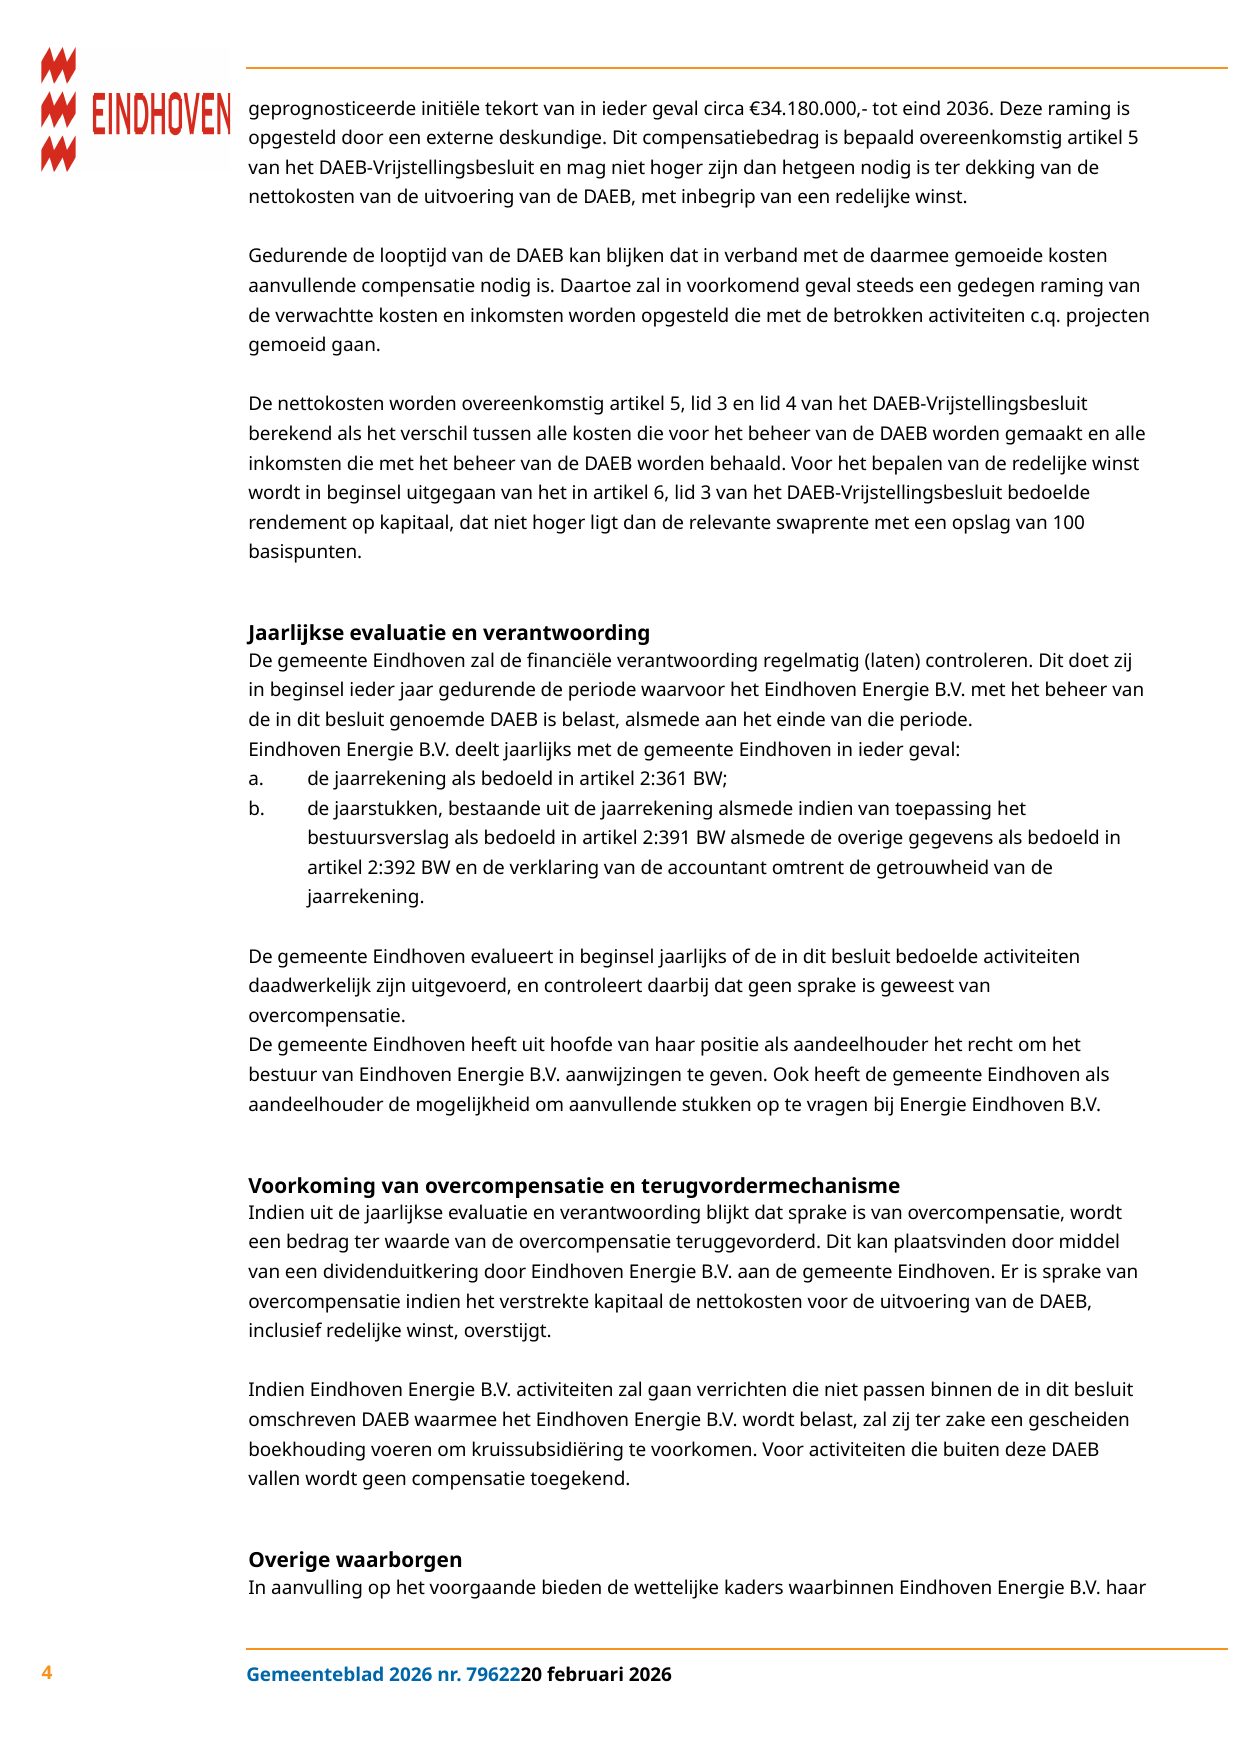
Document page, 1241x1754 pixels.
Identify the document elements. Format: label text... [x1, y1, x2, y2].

text De gemeente Eindhoven evalueert in beginsel jaarlijks of de in dit besluit bedoelde activiteiten daadwerkelijk zijn uitgevoerd, en controleert daarbij dat geen sprake is geweest van overcompensatie. [248, 943, 1152, 1028]
text De gemeente Eindhoven heeft uit hoofde van haar positie als aandeelhouder het recht om het bestuur van Eindhoven Energie B.V. aanwijzingen te geven. Ook heeft de gemeente Eindhoven als aandeelhouder de mogelijkheid om aanvullende stukken op te vragen bij Energie Eindhoven B.V. [248, 1032, 1152, 1116]
picture [41, 47, 231, 172]
text De gemeente Eindhoven zal de financiële verantwoording regelmatig (laten) controleren. Dit doet zij in beginsel ieder jaar gedurende de periode waarvoor het Eindhoven Energie B.V. met het beheer van de in dit besluit genoemde DAEB is belast, alsmede aan het einde van die periode. [248, 647, 1152, 732]
text Jaarlijkse evaluatie en verantwoording [248, 618, 1152, 647]
text Overige waarborgen [248, 1545, 1152, 1574]
text Indien Eindhoven Energie B.V. activiteiten zal gaan verrichten die niet passen binnen de in dit besluit omschreven DAEB waarmee het Eindhoven Energie B.V. wordt belast, zal zij ter zake een gescheiden boekhouding voeren om kruissubsidiëring te voorkomen. Voor activiteiten die buiten deze DAEB vallen wordt geen compensatie toegekend. [248, 1377, 1152, 1491]
text Indien uit de jaarlijkse evaluatie en verantwoording blijkt dat sprake is van overcompensatie, wordt een bedrag ter waarde van de overcompensatie teruggevorderd. Dit kan plaatsvinden door middel van een dividenduitkering door Eindhoven Energie B.V. aan de gemeente Eindhoven. Er is sprake van overcompensatie indien het verstrekte kapitaal de nettokosten voor de uitvoering van de DAEB, inclusief redelijke winst, overstijgt. [248, 1199, 1152, 1343]
text In aanvulling op het voorgaande bieden de wettelijke kaders waarbinnen Eindhoven Energie B.V. haar [248, 1574, 1152, 1599]
text geprognosticeerde initiële tekort van in ieder geval circa €34.180.000,- tot eind 2036. Deze raming is opgesteld door een externe deskundige. Dit compensatiebedrag is bepaald overeenkomstig artikel 5 van het DAEB-Vrijstellingsbesluit en mag niet hoger zijn dan hetgeen nodig is ter dekking van de nettokosten van de uitvoering van de DAEB, met inbegrip van een redelijke winst. [248, 95, 1152, 209]
text Eindhoven Energie B.V. deelt jaarlijks met de gemeente Eindhoven in ieder geval: [248, 736, 1152, 761]
list bestuursverslag als bedoeld in artikel 2:391 BW alsmede de overige gegevens als bedoeld in artikel 2:392 BW en de verklaring van de accountant omtrent de getrouwheid van de jaarrekening. [248, 824, 1152, 909]
list de jaarrekening als bedoeld in artikel 2:361 BW; [248, 765, 1152, 791]
text Gedurende de looptijd van de DAEB kan blijken dat in verband met de daarmee gemoeide kosten aanvullende compensatie nodig is. Daartoe zal in voorkomend geval steeds een gedegen raming van de verwachtte kosten en inkomsten worden opgesteld die met de betrokken activiteiten c.q. projecten gemoeid gaan. [248, 243, 1152, 357]
text De nettokosten worden overeenkomstig artikel 5, lid 3 en lid 4 van het DAEB-Vrijstellingsbesluit berekend als het verschil tussen alle kosten die voor het beheer van de DAEB worden gemaakt en alle inkomsten die met het beheer van de DAEB worden behaald. Voor het bepalen van de redelijke winst wordt in beginsel uitgegaan van het in artikel 6, lid 3 van het DAEB-Vrijstellingsbesluit bedoelde rendement op kapitaal, dat niet hoger ligt dan de relevante swaprente met een opslag van 100 basispunten. [248, 391, 1152, 564]
text Voorkoming van overcompensatie en terugvordermechanisme [248, 1171, 1152, 1199]
list de jaarstukken, bestaande uit de jaarrekening alsmede indien van toepassing het [248, 795, 1152, 821]
